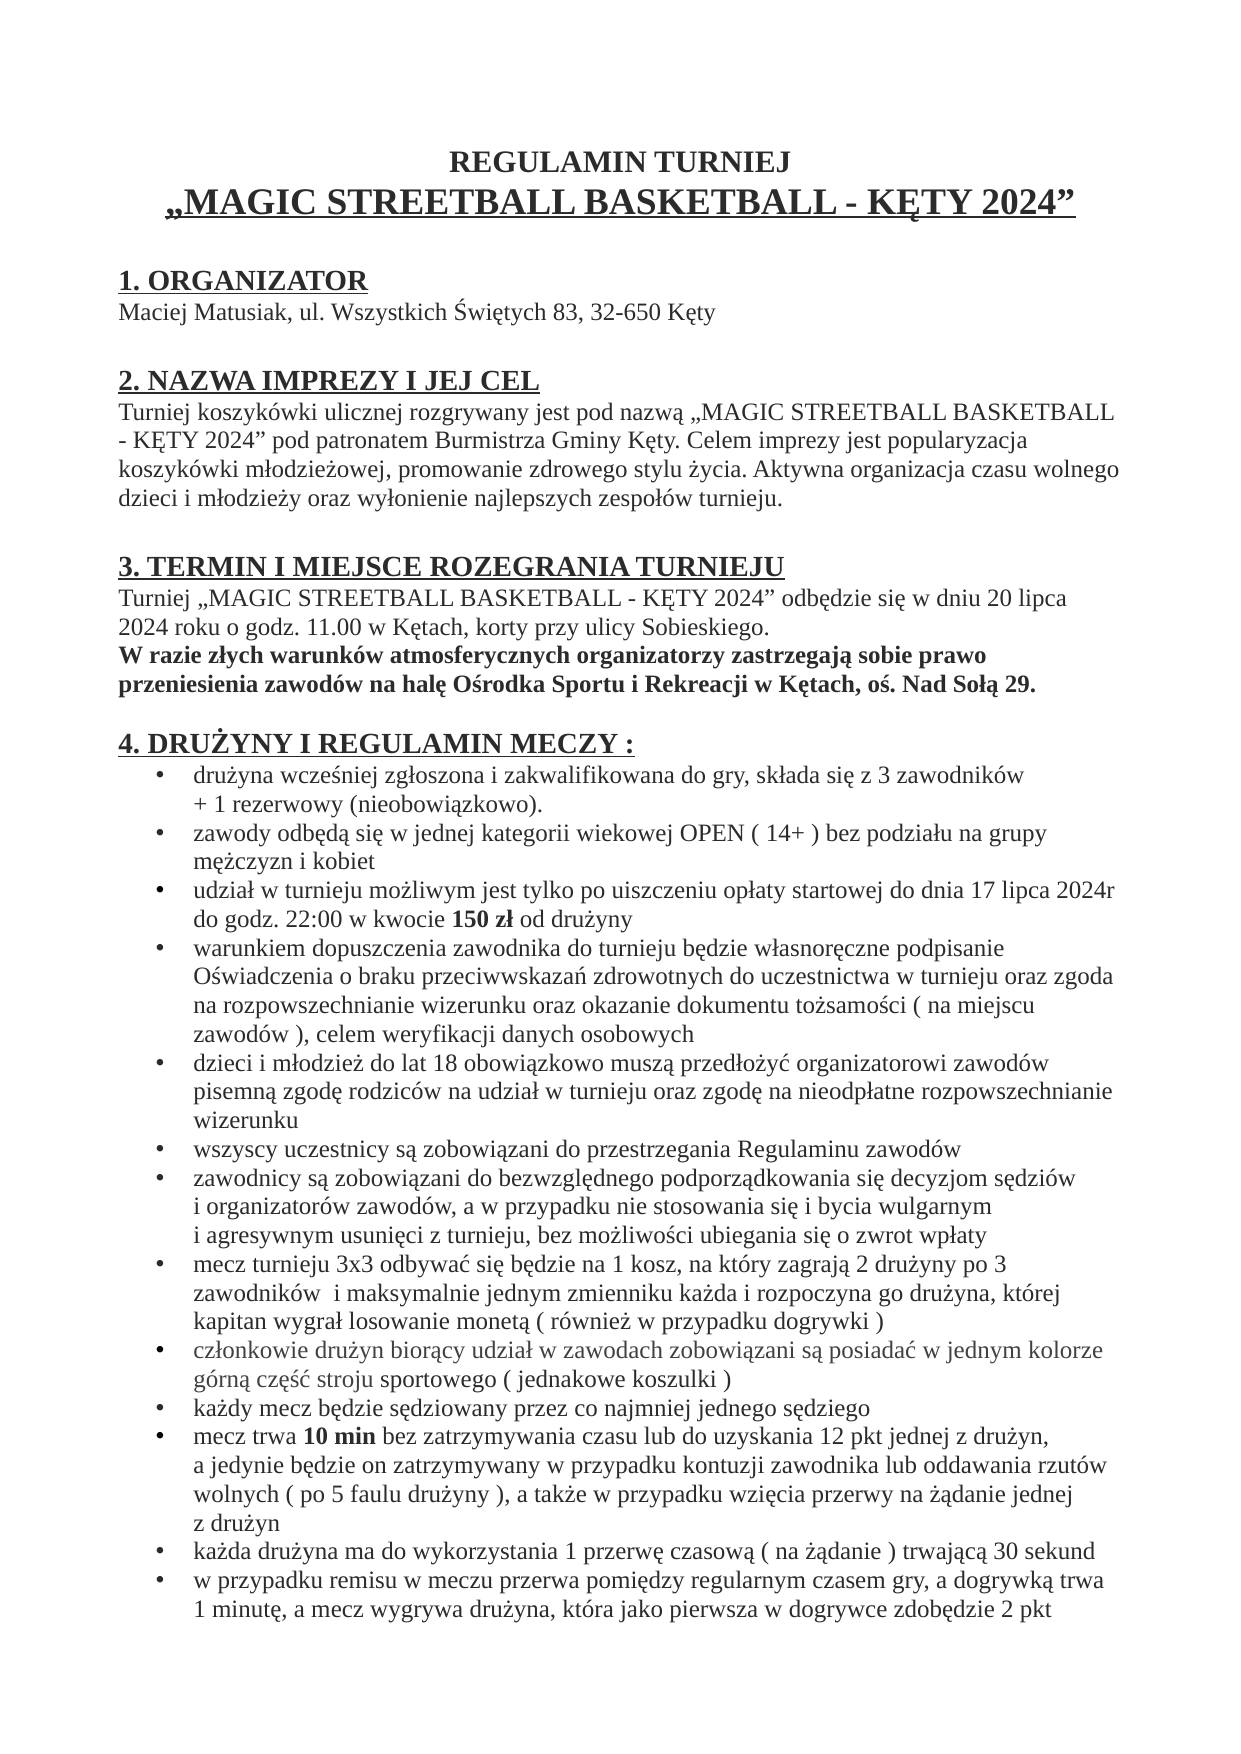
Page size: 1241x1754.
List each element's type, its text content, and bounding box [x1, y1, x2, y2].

list członkowie drużyn biorący udział w zawodach zobowiązani są posiadać w jednym kolorze górną część stroju sportowego ( jednakowe koszulki ) [156, 1335, 1122, 1393]
text Maciej Matusiak, ul. Wszystkich Świętych 83, 32-650 Kęty [118, 297, 1122, 326]
list warunkiem dopuszczenia zawodnika do turnieju będzie własnoręczne podpisanie Oświadczenia o braku przeciwwskazań zdrowotnych do uczestnictwa w turnieju oraz zgoda na rozpowszechnianie wizerunku oraz okazanie dokumentu tożsamości ( na miejscu zawodów ), celem weryfikacji danych osobowych [156, 933, 1122, 1048]
list dzieci i młodzież do lat 18 obowiązkowo muszą przedłożyć organizatorowi zawodów pisemną zgodę rodziców na udział w turnieju oraz zgodę na nieodpłatne rozpowszechnianie wizerunku [156, 1048, 1122, 1134]
list w przypadku remisu w meczu przerwa pomiędzy regularnym czasem gry, a dogrywką trwa 1 minutę, a mecz wygrywa drużyna, która jako pierwsza w dogrywce zdobędzie 2 pkt [156, 1565, 1122, 1623]
list mecz trwa 10 min bez zatrzymywania czasu lub do uzyskania 12 pkt jednej z drużyn, a jedynie będzie on zatrzymywany w przypadku kontuzji zawodnika lub oddawania rzutów wolnych ( po 5 faulu drużyny ), a także w przypadku wzięcia przerwy na żądanie jednej z drużyn [156, 1421, 1122, 1536]
text Turniej „MAGIC STREETBALL BASKETBALL - KĘTY 2024” odbędzie się w dniu 20 lipca 2024 roku o godz. 11.00 w Kętach, korty przy ulicy Sobieskiego. [118, 583, 1122, 640]
list każda drużyna ma do wykorzystania 1 przerwę czasową ( na żądanie ) trwającą 30 sekund [156, 1536, 1122, 1565]
text Turniej koszykówki ulicznej rozgrywany jest pod nazwą „MAGIC STREETBALL BASKETBALL - KĘTY 2024” pod patronatem Burmistrza Gminy Kęty. Celem imprezy jest popularyzacja koszykówki młodzieżowej, promowanie zdrowego stylu życia. Aktywna organizacja czasu wolnego dzieci i młodzieży oraz wyłonienie najlepszych zespołów turnieju. [118, 397, 1122, 512]
text 3. TERMIN I MIEJSCE ROZEGRANIA TURNIEJU [118, 549, 1122, 583]
list udział w turnieju możliwym jest tylko po uiszczeniu opłaty startowej do dnia 17 lipca 2024r do godz. 22:00 w kwocie 150 zł od drużyny [156, 875, 1122, 933]
text 2. NAZWA IMPREZY I JEJ CEL [118, 363, 1122, 397]
text 4. DRUŻYNY I REGULAMIN MECZY : [118, 727, 1122, 760]
list mecz turnieju 3x3 odbywać się będzie na 1 kosz, na który zagrają 2 drużyny po 3 zawodników i maksymalnie jednym zmienniku każda i rozpoczyna go drużyna, której kapitan wygrał losowanie monetą ( również w przypadku dogrywki ) [156, 1249, 1122, 1335]
list każdy mecz będzie sędziowany przez co najmniej jednego sędziego [156, 1393, 1122, 1421]
text W razie złych warunków atmosferycznych organizatorzy zastrzegają sobie prawo przeniesienia zawodów na halę Ośrodka Sportu i Rekreacji w Kętach, oś. Nad Sołą 29. [118, 640, 1122, 698]
subtitle REGULAMIN TURNIEJ „MAGIC STREETBALL BASKETBALL - KĘTY 2024” [118, 143, 1122, 222]
list zawodnicy są zobowiązani do bezwzględnego podporządkowania się decyzjom sędziów i organizatorów zawodów, a w przypadku nie stosowania się i bycia wulgarnym i agresywnym usunięci z turnieju, bez możliwości ubiegania się o zwrot wpłaty [156, 1163, 1122, 1249]
list wszyscy uczestnicy są zobowiązani do przestrzegania Regulaminu zawodów [156, 1134, 1122, 1163]
list drużyna wcześniej zgłoszona i zakwalifikowana do gry, składa się z 3 zawodników + 1 rezerwowy (nieobowiązkowo). [156, 760, 1122, 818]
list zawody odbędą się w jednej kategorii wiekowej OPEN ( 14+ ) bez podziału na grupy mężczyzn i kobiet [156, 818, 1122, 875]
text 1. ORGANIZATOR [118, 263, 1122, 297]
